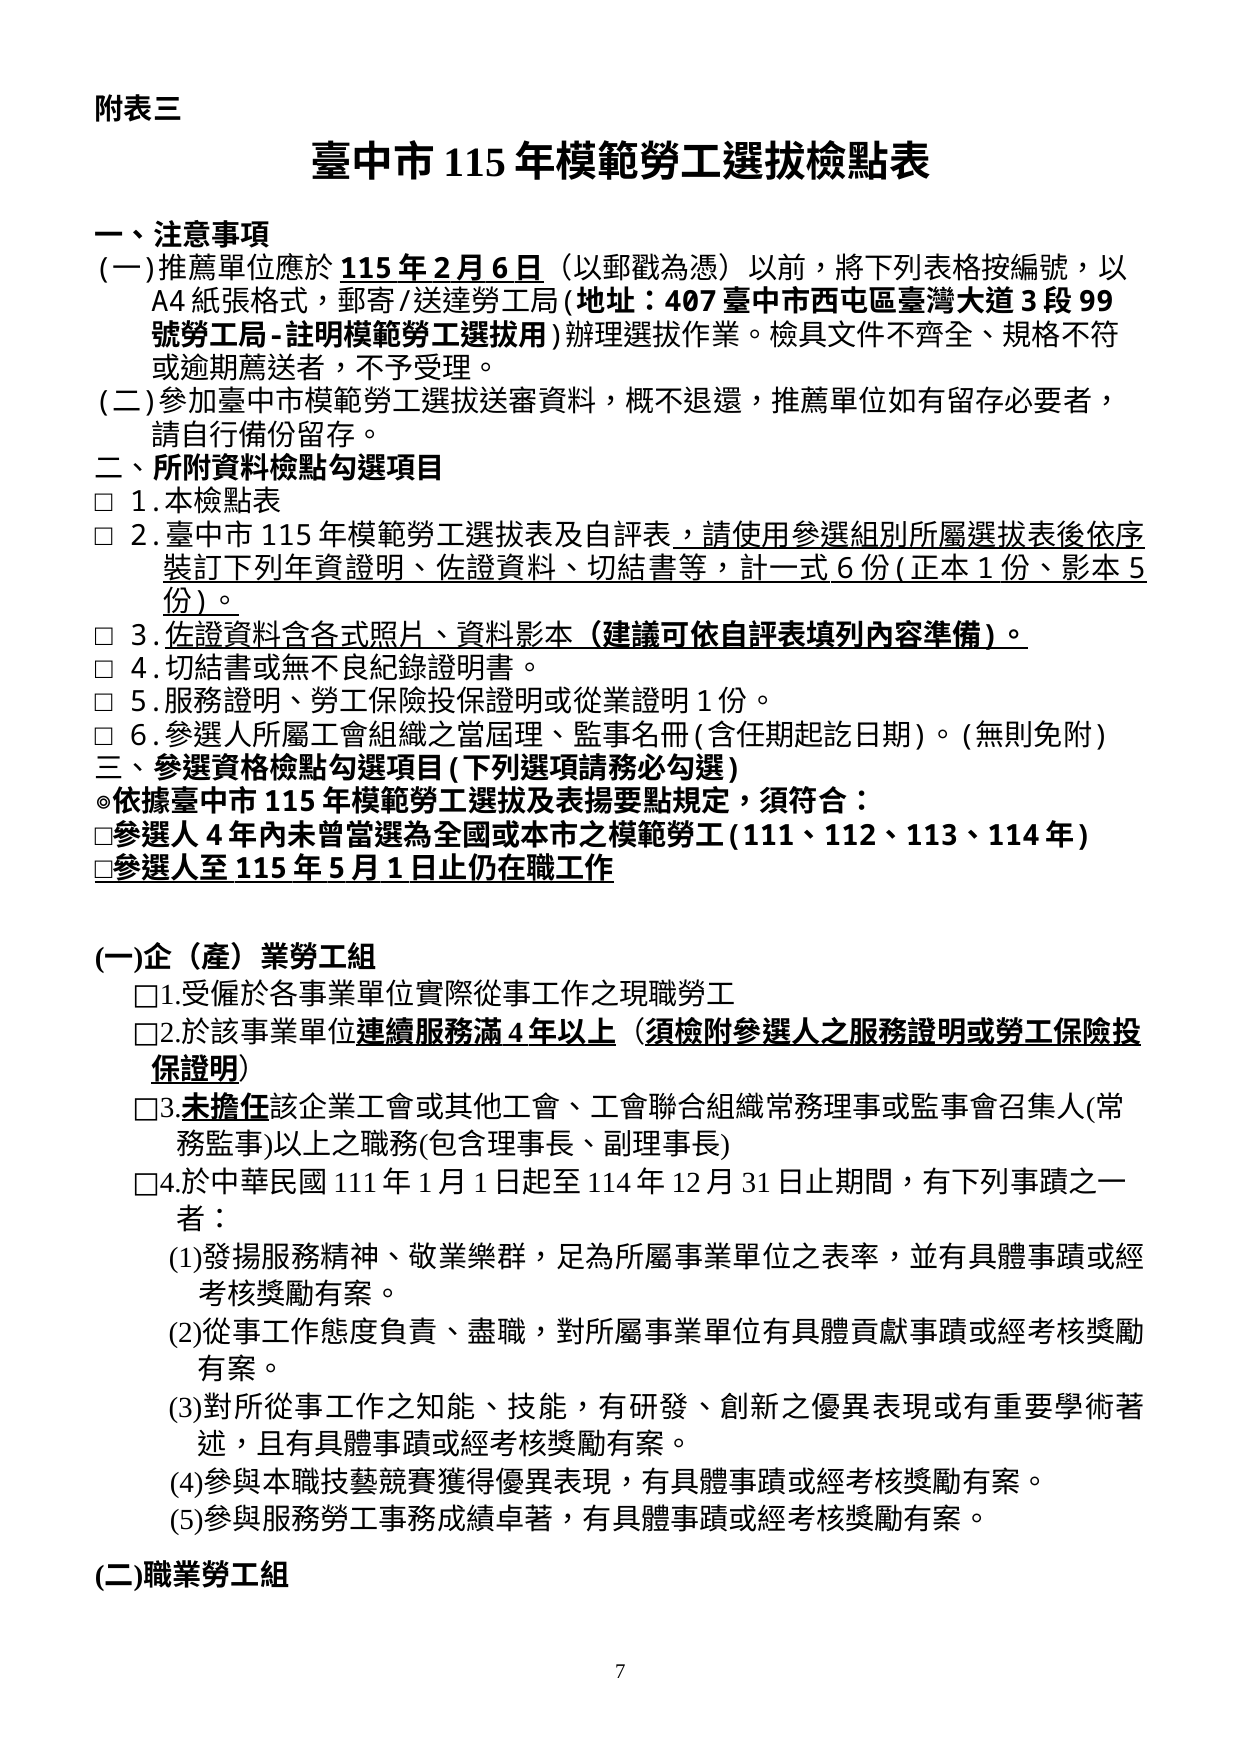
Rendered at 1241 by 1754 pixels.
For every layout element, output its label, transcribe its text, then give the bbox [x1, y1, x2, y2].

text (一)推薦單位應於115年2月6日（以郵戳為憑）以前，將下列表格按編號，以A4紙張格式，郵寄/送達勞工局(地址：407臺中市西屯區臺灣大道3段99號勞工局-註明模範勞工選拔用)辦理選拔作業。檢具文件不齊全、規格不符或逾期薦送者，不予受理。 [94, 252, 1146, 385]
text □ 4.切結書或無不良紀錄證明書。 [95, 652, 1146, 685]
text (1)發揚服務精神、敬業樂群，足為所屬事業單位之表率，並有具體事蹟或經考核獎勵有案。 [168, 1237, 1146, 1312]
text 二、所附資料檢點勾選項目 [94, 452, 1146, 485]
text (二)參加臺中市模範勞工選拔送審資料，概不退還，推薦單位如有留存必要者，請自行備份留存。 [94, 385, 1146, 452]
text (二)職業勞工組 [94, 1556, 1146, 1593]
text (2)從事工作態度負責、盡職，對所屬事業單位有具體貢獻事蹟或經考核獎勵有案。 [168, 1312, 1146, 1387]
text ◎依據臺中市115年模範勞工選拔及表揚要點規定，須符合： [94, 785, 1146, 818]
text □參選人4年內未曾當選為全國或本市之模範勞工(111、112、113、114年) [94, 818, 1146, 852]
text □參選人至115年5月1日止仍在職工作 [94, 852, 1146, 885]
text (3)對所從事工作之知能、技能，有研發、創新之優異表現或有重要學術著述，且有具體事蹟或經考核獎勵有案。 [168, 1387, 1146, 1462]
text □ 1.本檢點表 [94, 485, 1146, 518]
text □ 3.佐證資料含各式照片、資料影本（建議可依自評表填列內容準備)。 [95, 618, 1146, 652]
text □4.於中華民國111年1月1日起至114年12月31日止期間，有下列事蹟之一者： [132, 1162, 1146, 1237]
text □ 2.臺中市115年模範勞工選拔表及自評表，請使用參選組別所屬選拔表後依序裝訂下列年資證明、佐證資料、切結書等，計一式6份(正本1份、影本5份)。 [94, 518, 1146, 618]
text 三、參選資格檢點勾選項目(下列選項請務必勾選) [94, 752, 1146, 785]
text □1.受僱於各事業單位實際從事工作之現職勞工 [132, 974, 1146, 1012]
text 一、注意事項 [94, 218, 1146, 252]
text □ 6.參選人所屬工會組織之當屆理、監事名冊(含任期起訖日期)。(無則免附) [94, 718, 1146, 752]
text (一)企（產）業勞工組 [94, 937, 1146, 974]
text □ 5.服務證明、勞工保險投保證明或從業證明1份。 [94, 685, 1146, 718]
text (5)參與服務勞工事務成績卓著，有具體事蹟或經考核獎勵有案。 [169, 1499, 1146, 1537]
text □3.未擔任該企業工會或其他工會、工會聯合組織常務理事或監事會召集人(常務監事)以上之職務(包含理事長、副理事長) [132, 1087, 1146, 1162]
text 附表三 [94, 86, 1146, 128]
text (4)參與本職技藝競賽獲得優異表現，有具體事蹟或經考核獎勵有案。 [169, 1462, 1146, 1499]
text □2.於該事業單位連續服務滿4年以上（須檢附參選人之服務證明或勞工保險投保證明） [132, 1012, 1146, 1087]
subtitle 臺中市115年模範勞工選拔檢點表 [94, 128, 1146, 188]
